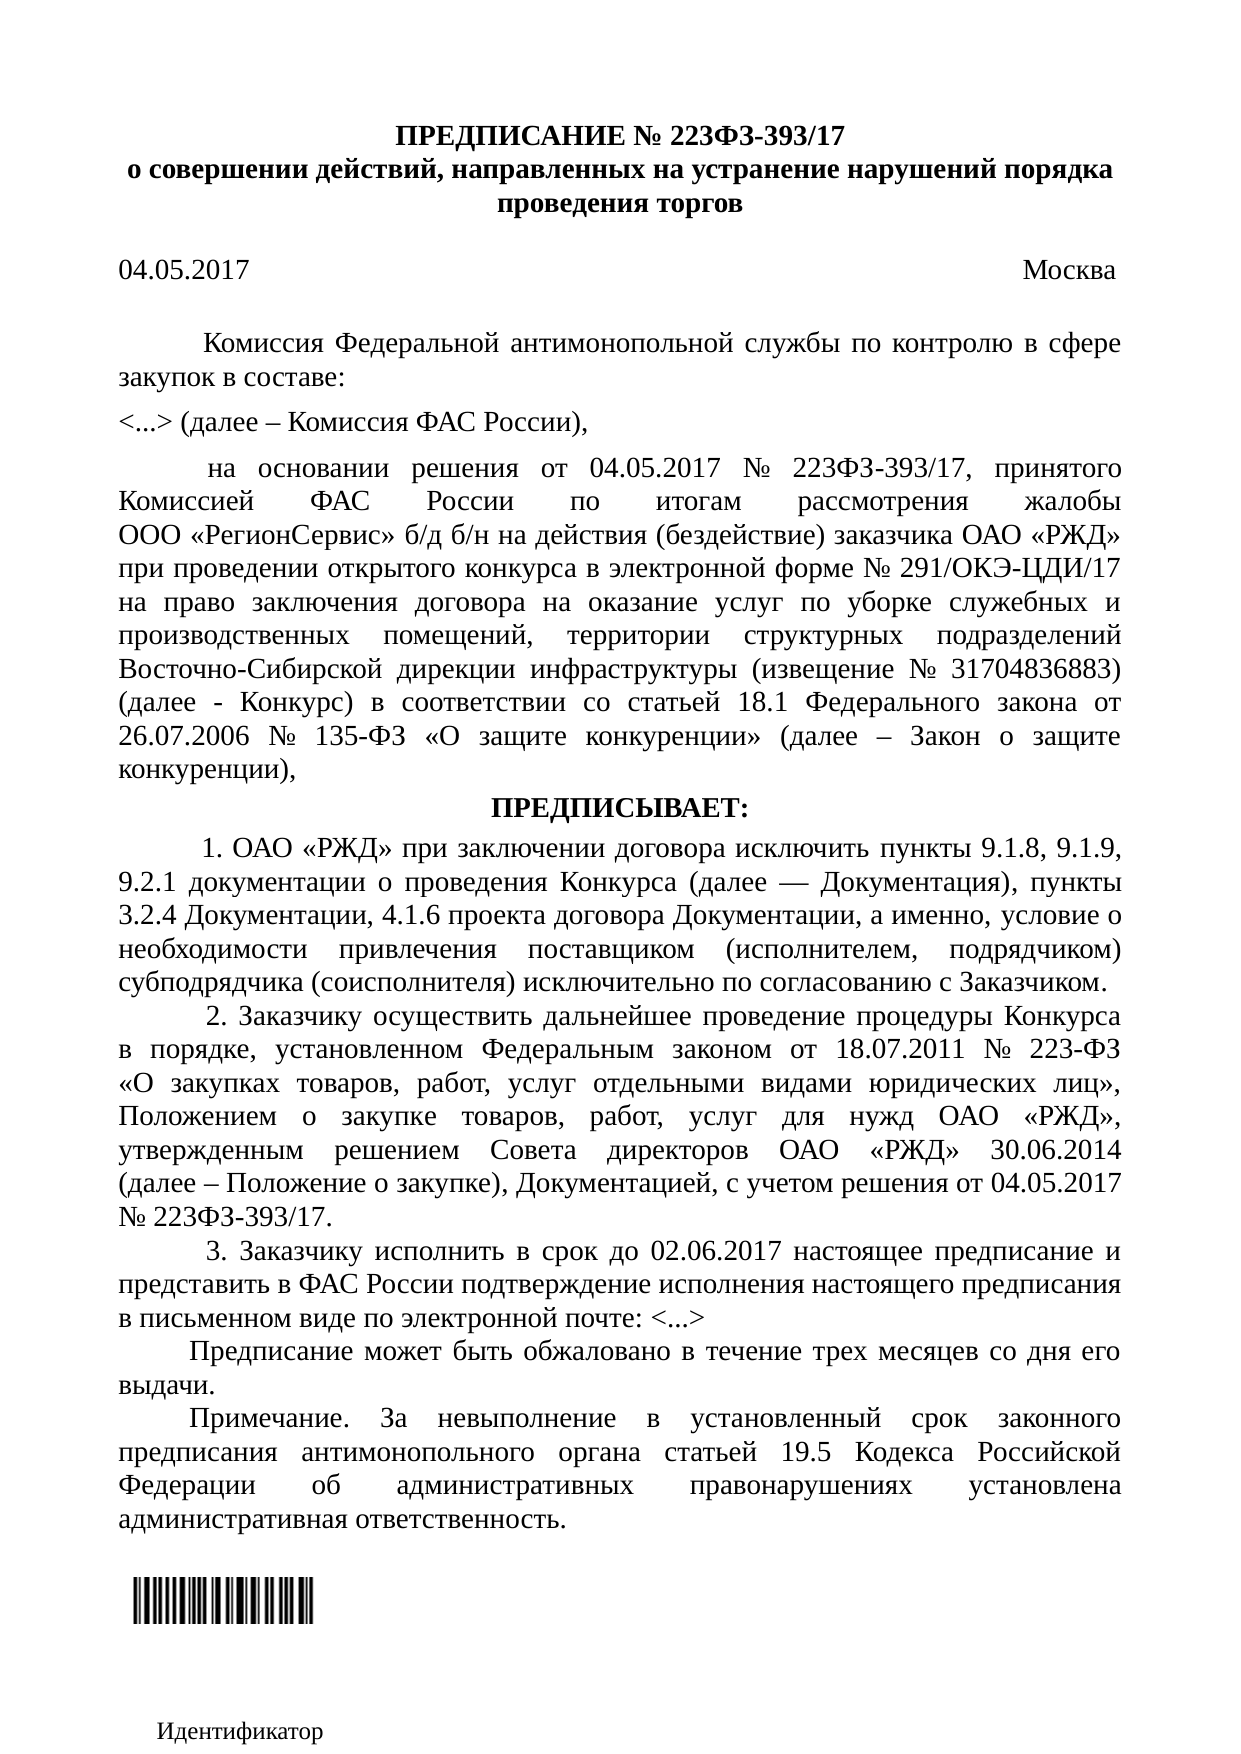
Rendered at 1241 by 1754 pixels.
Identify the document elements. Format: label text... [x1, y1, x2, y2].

text Примечание. За невыполнение в установленный срок законного предписания антимонопольного органа статьей 19.5 Кодекса Российской Федерации об административных правонарушениях установлена административная ответственность. [118, 1400, 1122, 1534]
text ПРЕДПИСЫВАЕТ: [118, 791, 1122, 824]
text Предписание может быть обжаловано в течение трех месяцев со дня его выдачи. [118, 1333, 1122, 1400]
text Комиссия Федеральной антимонопольной службы по контролю в сфере закупок в составе: [118, 325, 1122, 392]
text ПРЕДПИСАНИЕ № 223ФЗ-393/17 [118, 118, 1122, 152]
text 1. ОАО «РЖД» при заключении договора исключить пункты 9.1.8, 9.1.9, 9.2.1 документации о проведения Конкурса (далее — Документация), пункты 3.2.4 Документации, 4.1.6 проекта договора Документации, а именно, условие о необходимости привлечения поставщиком (исполнителем, подрядчиком) субподрядчика (соисполнителя) исключительно по согласованию с Заказчиком. [118, 830, 1122, 998]
picture [118, 1577, 331, 1624]
text на основании решения от 04.05.2017 № 223ФЗ-393/17, принятого Комиссией ФАС России по итогам рассмотрения жалобы ООО «РегионСервис» б/д б/н на действия (бездействие) заказчика ОАО «РЖД» при проведении открытого конкурса в электронной форме № 291/ОКЭ-ЦДИ/17 на право заключения договора на оказание услуг по уборке служебных и производственных помещений, территории структурных подразделений Восточно-Сибирской дирекции инфраструктуры (извещение № 31704836883) (далее - Конкурс) в соответствии со статьей 18.1 Федерального закона от 26.07.2006 № 135-ФЗ «О защите конкуренции» (далее – Закон о защите конкуренции), [118, 450, 1122, 785]
text 3. Заказчику исполнить в срок до 02.06.2017 настоящее предписание и представить в ФАС России подтверждение исполнения настоящего предписания в письменном виде по электронной почте: <...> [118, 1233, 1122, 1333]
text 04.05.2017 Москва [118, 252, 1122, 286]
text о совершении действий, направленных на устранение нарушений порядка проведения торгов [118, 152, 1122, 219]
text <...> (далее – Комиссия ФАС России), [118, 404, 1122, 438]
text 2. Заказчику осуществить дальнейшее проведение процедуры Конкурса в порядке, установленном Федеральным законом от 18.07.2011 № 223-ФЗ «О закупках товаров, работ, услуг отдельными видами юридических лиц», Положением о закупке товаров, работ, услуг для нужд ОАО «РЖД», утвержденным решением Совета директоров ОАО «РЖД» 30.06.2014 (далее – Положение о закупке), Документацией, с учетом решения от 04.05.2017 № 223ФЗ-393/17. [118, 998, 1122, 1233]
